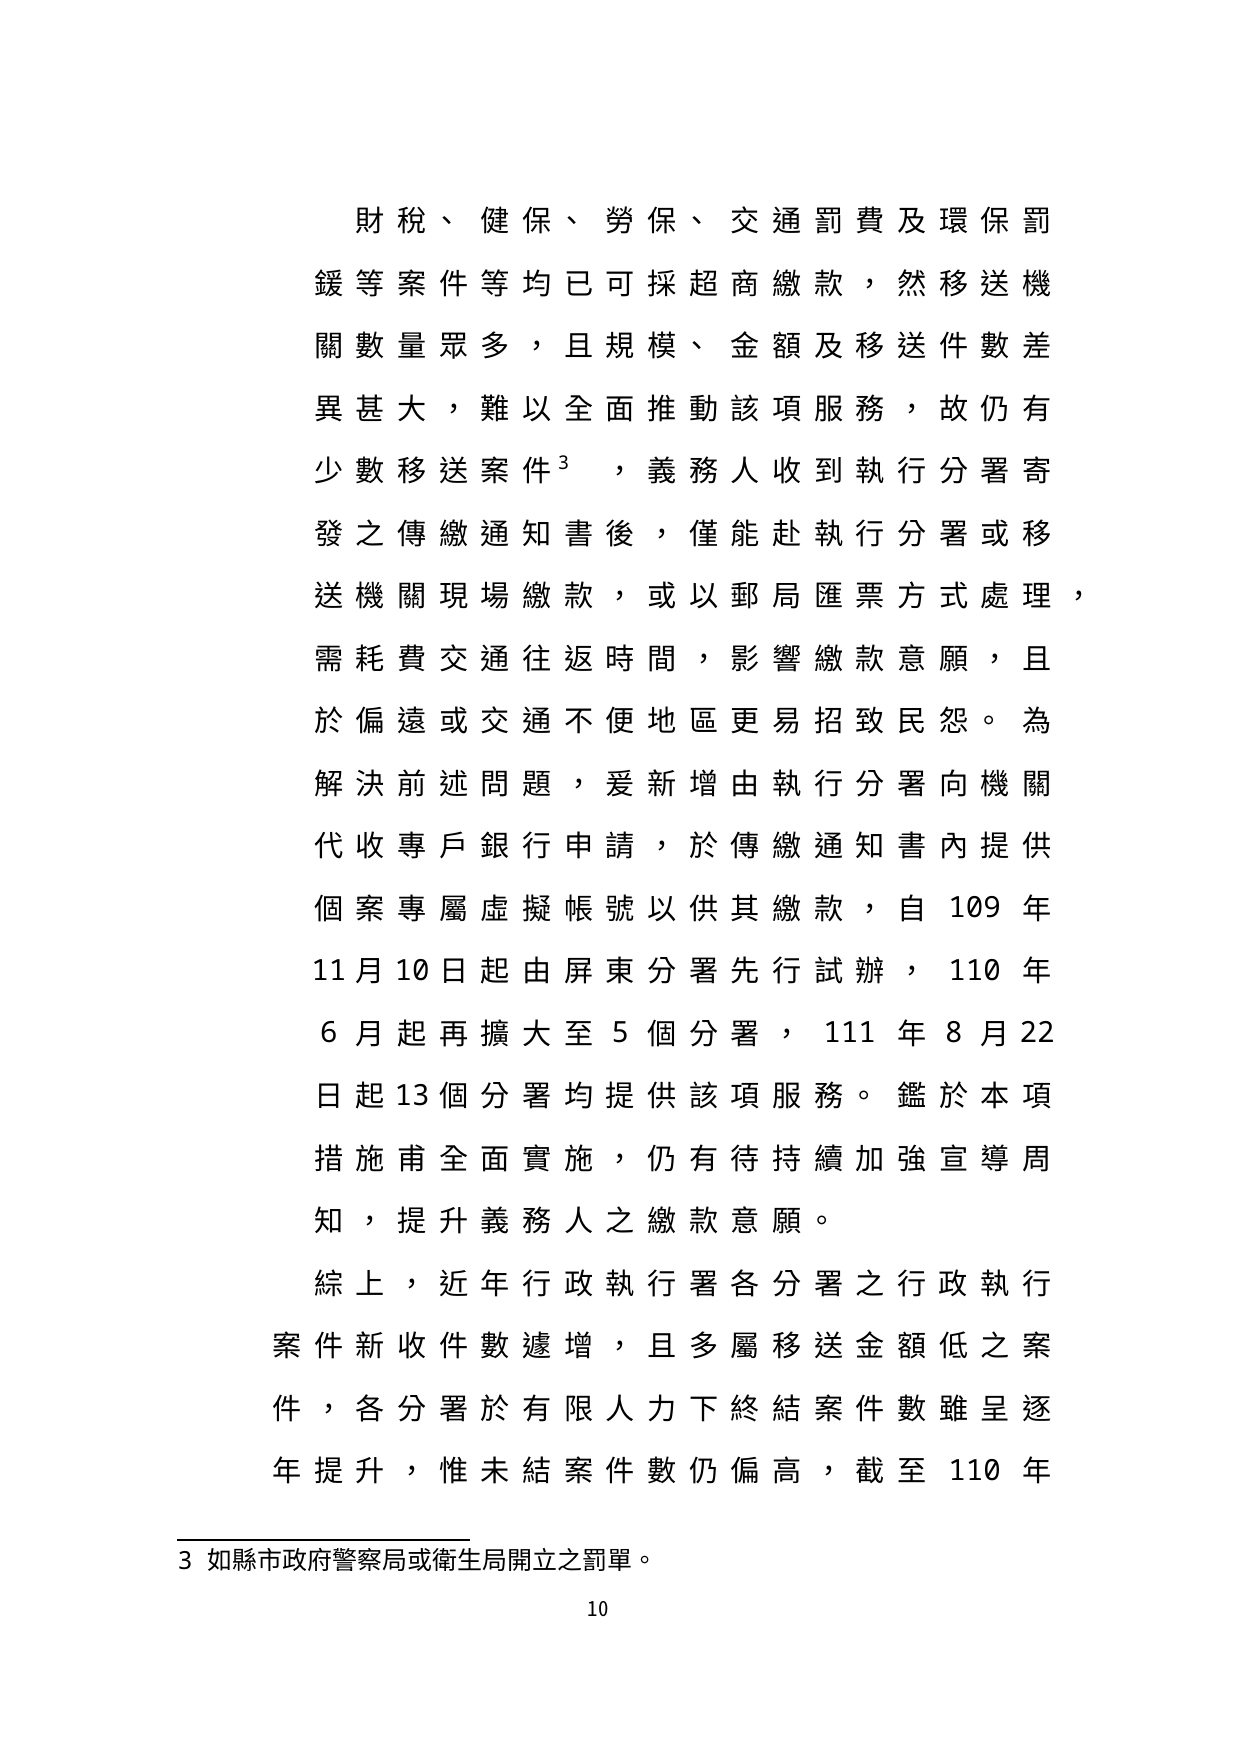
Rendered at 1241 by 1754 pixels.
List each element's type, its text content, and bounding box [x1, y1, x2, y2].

text 如縣市政府警察局或衛生局開立之罰單。 [177, 1541, 1063, 1577]
text 財稅、健保、勞保、交通罰費及環保罰鍰等案件等均已可採超商繳款，然移送機關數量眾多，且規模、金額及移送件數差異甚大，難以全面推動該項服務，故仍有少數移送案件，義務人收到執行分署寄發之傳繳通知書後，僅能赴執行分署或移送機關現場繳款，或以郵局匯票方式處理，需耗費交通往返時間，影響繳款意願，且於偏遠或交通不便地區更易招致民怨。為解決前述問題，爰新增由執行分署向機關代收專戶銀行申請，於傳繳通知書內提供個案專屬虛擬帳號以供其繳款，自109年11月10日起由屏東分署先行試辦，110年6月起再擴大至5個分署，111年8月22日起13個分署均提供該項服務。鑑於本項措施甫全面實施，仍有待持續加強宣導周知，提升義務人之繳款意願。 [271, 177, 1058, 1240]
text 綜上，近年行政執行署各分署之行政執行案件新收件數遽增，且多屬移送金額低之案件，各分署於有限人力下終結案件數雖呈逐年提升，惟未結案件數仍偏高，截至110年底仍近760萬件。行政執行署近年持續擴大超商繳款案件涵蓋範圍，提高繳款金額上限，並就無法提供超商繳款服務之部分案件提供虛擬帳號，提升義務人繳納之便利性，亦可節省執行機關之人力及物力，允宜持續宣導前揭多元化繳款服務，俾增進義務人之繳款意願，提高執行成效。 [242, 1240, 1058, 1490]
